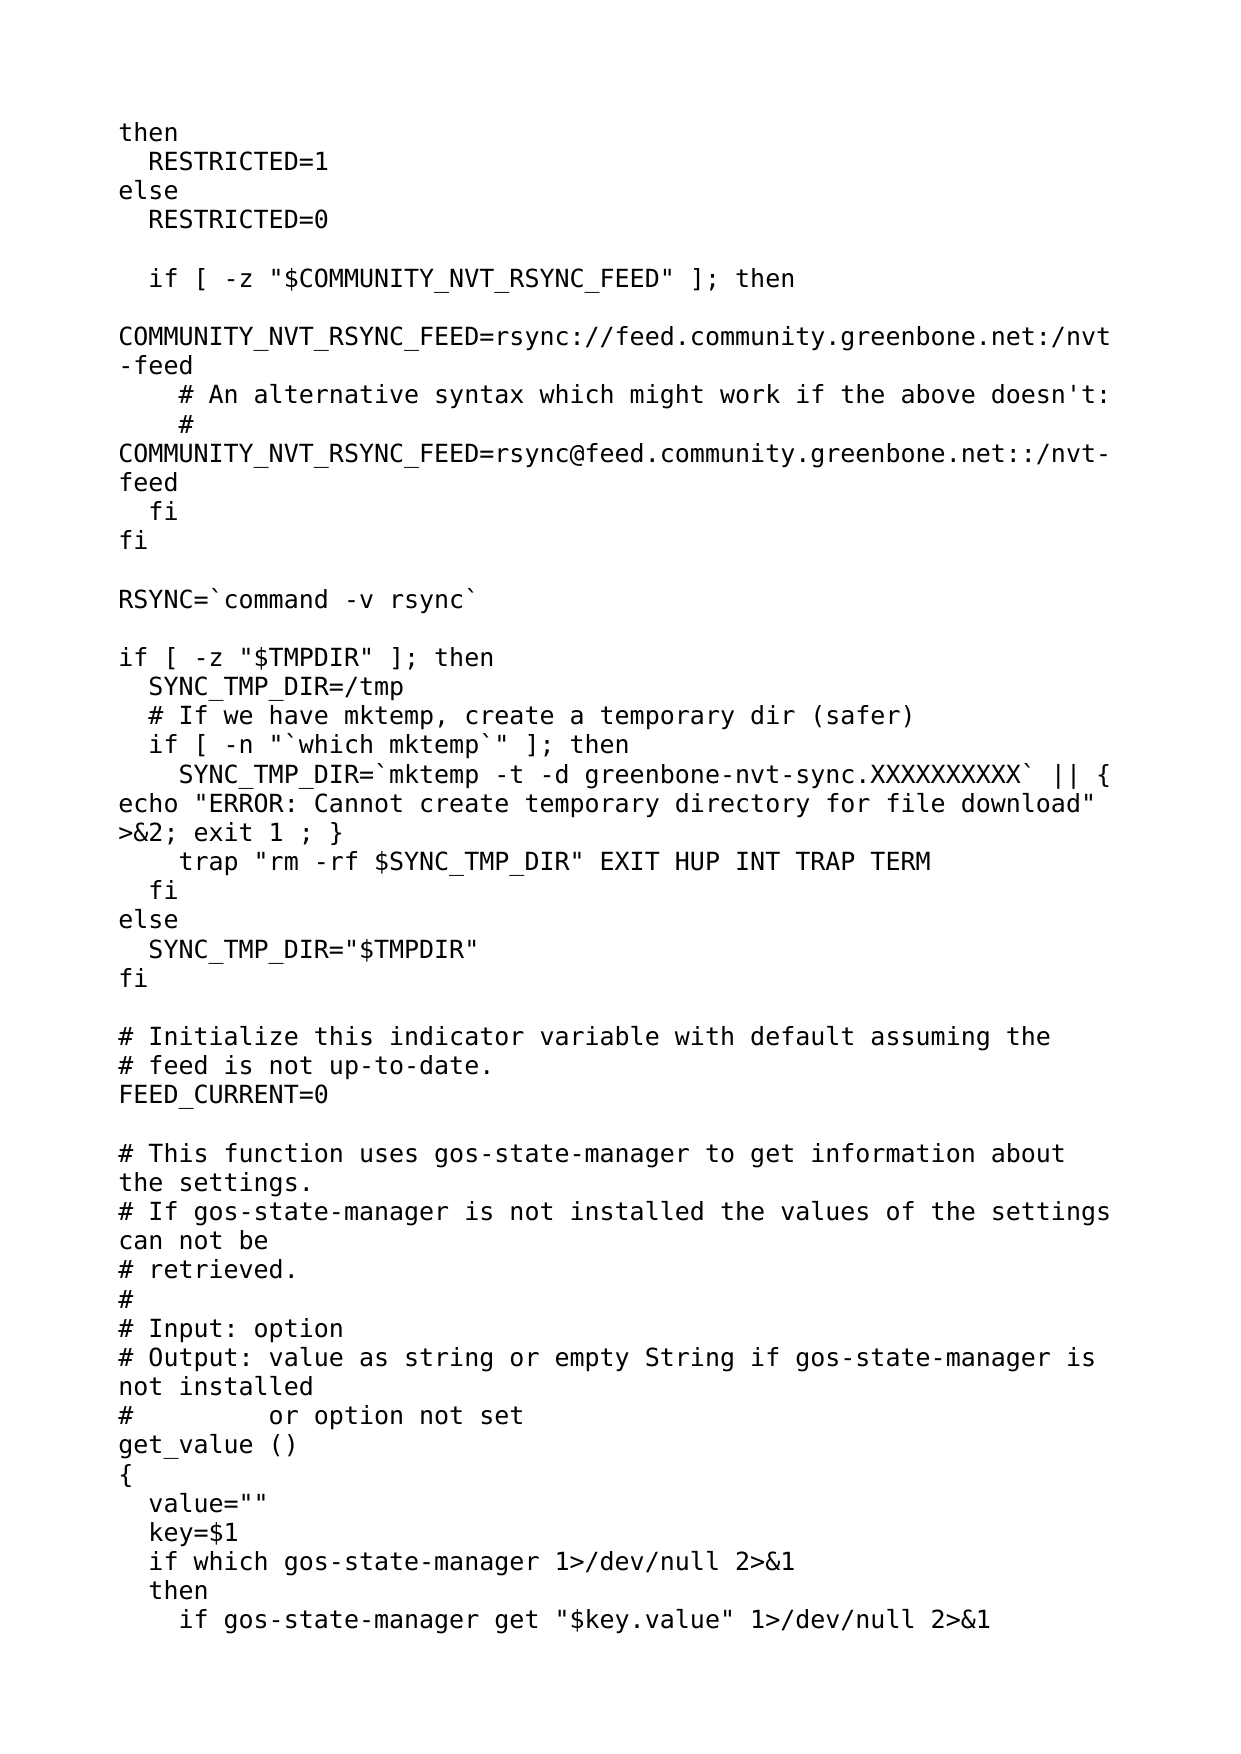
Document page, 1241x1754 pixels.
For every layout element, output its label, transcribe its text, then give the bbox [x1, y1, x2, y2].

text then RESTRICTED=1 else RESTRICTED=0 if [ -z "$COMMUNITY_NVT_RSYNC_FEED" ]; then COMMUNITY_NVT_RSYNC_FEED=rsync://feed.community.greenbone.net:/nvt-feed # An alternative syntax which might work if the above doesn't: # COMMUNITY_NVT_RSYNC_FEED=rsync@feed.community.greenbone.net::/nvt-feed fi fi RSYNC=`command -v rsync` if [ -z "$TMPDIR" ]; then SYNC_TMP_DIR=/tmp # If we have mktemp, create a temporary dir (safer) if [ -n "`which mktemp`" ]; then SYNC_TMP_DIR=`mktemp -t -d greenbone-nvt-sync.XXXXXXXXXX` || { echo "ERROR: Cannot create temporary directory for file download" >&2; exit 1 ; } trap "rm -rf $SYNC_TMP_DIR" EXIT HUP INT TRAP TERM fi else SYNC_TMP_DIR="$TMPDIR" fi # Initialize this indicator variable with default assuming the # feed is not up-to-date. FEED_CURRENT=0 # This function uses gos-state-manager to get information about the settings. # If gos-state-manager is not installed the values of the settings can not be # retrieved. # # Input: option # Output: value as string or empty String if gos-state-manager is not installed # or option not set get_value () { value="" key=$1 if which gos-state-manager 1>/dev/null 2>&1 then if gos-state-manager get "$key.value" 1>/dev/null 2>&1 [118, 118, 1122, 1635]
